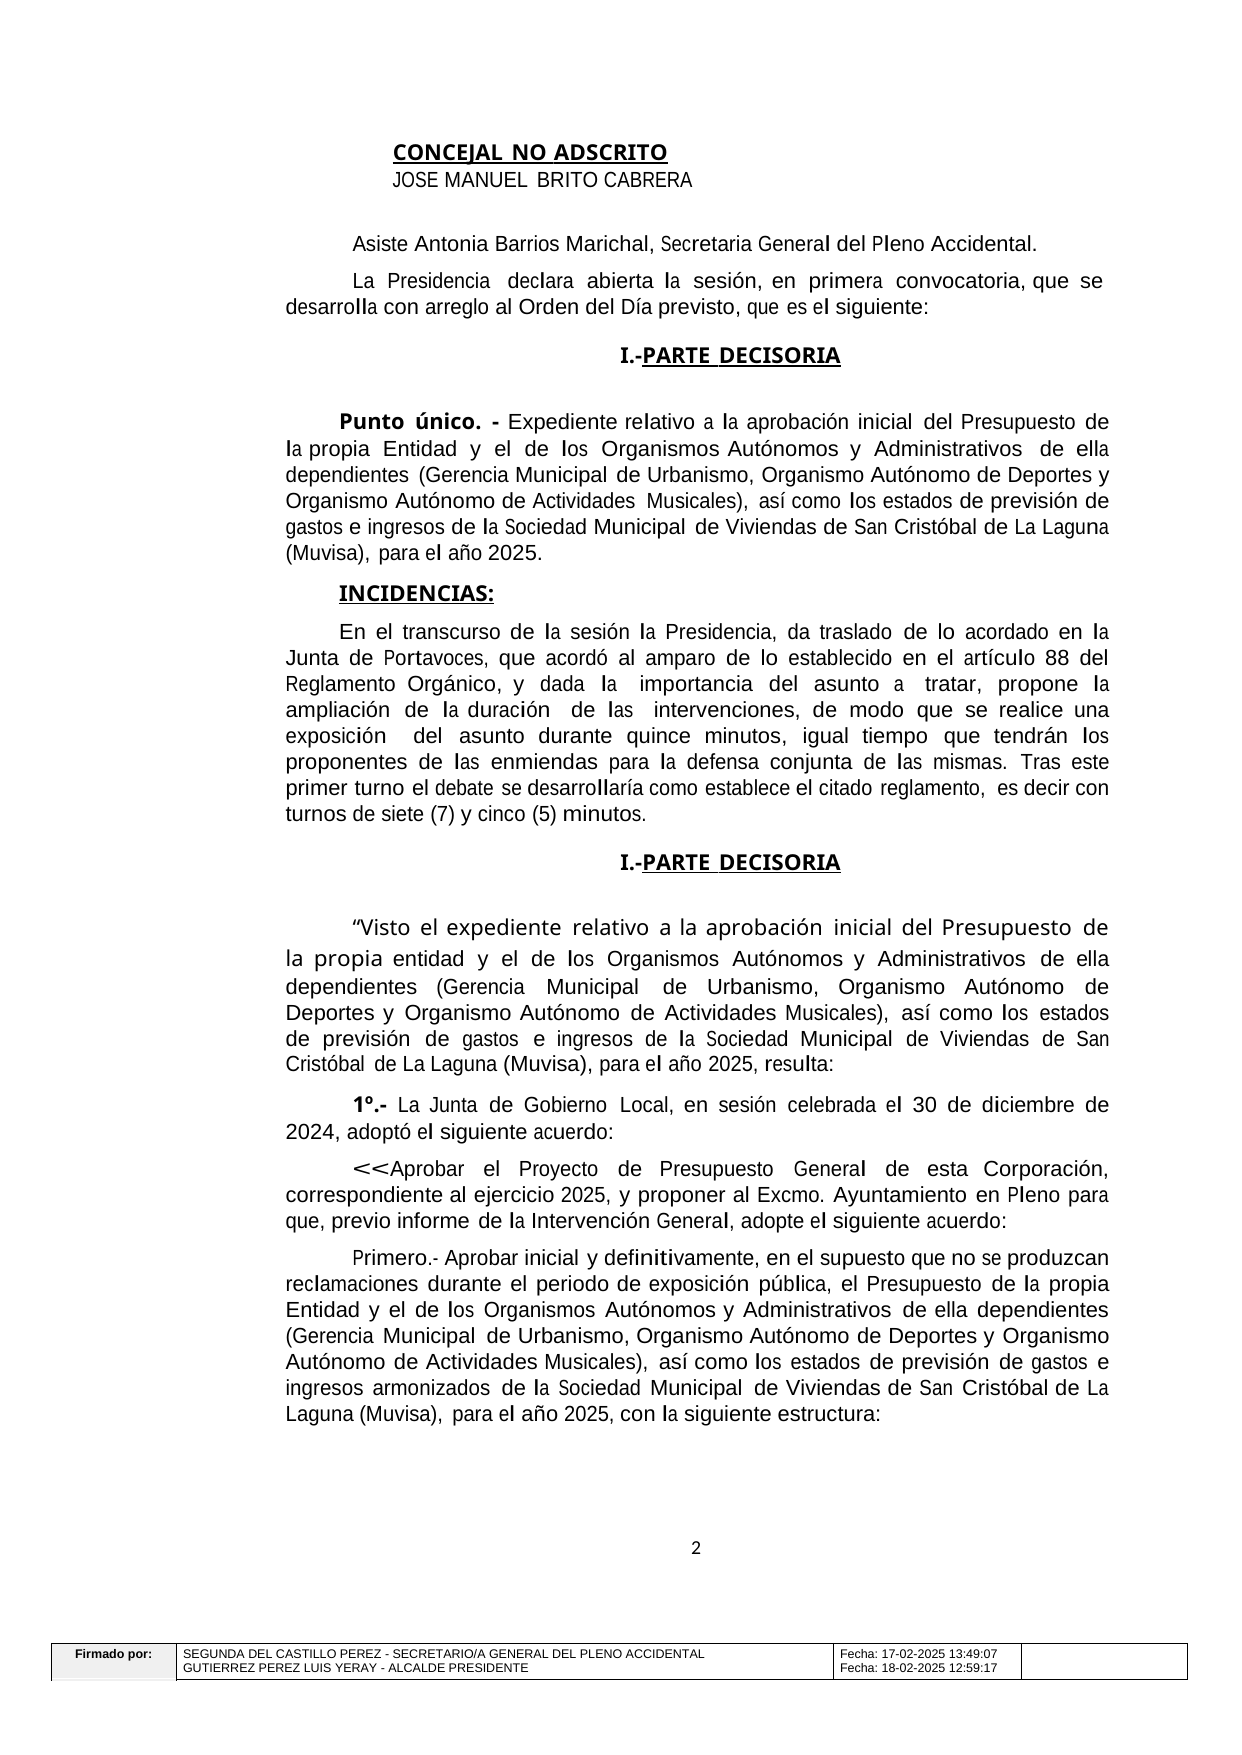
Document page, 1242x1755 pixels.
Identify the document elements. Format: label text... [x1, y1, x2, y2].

table_header Firmado por: [52, 1644, 176, 1678]
text <<Aprobar el Proyecto de Presupuesto General de esta Corporación, correspondiente al ejercicio 2025, y proponer al Excmo. Ayuntamiento en Pleno para que, previo informe de la Intervención General, adopte el siguiente acuerdo: [285, 1156, 1109, 1233]
text “Visto el expediente relativo a la aprobación inicial del Presupuesto de la propia entidad y el de los Organismos Autónomos y Administrativos de ella dependientes (Gerencia Municipal de Urbanismo, Organismo Autónomo de Deportes y Organismo Autónomo de Actividades Musicales), así como los estados de previsión de gastos e ingresos de la Sociedad Municipal de Viviendas de San Cristóbal de La Laguna (Muvisa), para el año 2025, resulta: [285, 912, 1109, 1077]
table_header [1022, 1644, 1187, 1678]
table_header SEGUNDA DEL CASTILLO PEREZ - SECRETARIO/A GENERAL DEL PLENO ACCIDENTAL GUTIERREZ PEREZ LUIS YERAY - ALCALDE PRESIDENTE [177, 1644, 833, 1678]
text JOSE MANUEL BRITO CABRERA [392, 167, 1202, 192]
table_header Fecha: 17-02-2025 13:49:07 Fecha: 18-02-2025 12:59:17 [834, 1644, 1021, 1678]
text La Presidencia declara abierta la sesión, en primera convocatoria, que se desarrolla con arreglo al Orden del Día previsto, que es el siguiente: [285, 268, 1109, 319]
text Primero.- Aprobar inicial y definitivamente, en el supuesto que no se produzcan reclamaciones durante el periodo de exposición pública, el Presupuesto de la propia Entidad y el de los Organismos Autónomos y Administrativos de ella dependientes (Gerencia Municipal de Urbanismo, Organismo Autónomo de Deportes y Organismo Autónomo de Actividades Musicales), así como los estados de previsión de gastos e ingresos armonizados de la Sociedad Municipal de Viviendas de San Cristóbal de La Laguna (Muvisa), para el año 2025, con la siguiente estructura: [285, 1245, 1109, 1426]
text 1º.- La Junta de Gobierno Local, en sesión celebrada el 30 de diciembre de 2024, adoptó el siguiente acuerdo: [285, 1089, 1109, 1144]
text CONCEJAL NO ADSCRITO [393, 137, 1202, 167]
text En el transcurso de la sesión la Presidencia, da traslado de lo acordado en la Junta de Portavoces, que acordó al amparo de lo establecido en el artículo 88 del Reglamento Orgánico, y dada la importancia del asunto a tratar, propone la ampliación de la duración de las intervenciones, de modo que se realice una exposición del asunto durante quince minutos, igual tiempo que tendrán los proponentes de las enmiendas para la defensa conjunta de las mismas. Tras este primer turno el debate se desarrollaría como establece el citado reglamento, es decir con turnos de siete (7) y cinco (5) minutos. [285, 619, 1109, 826]
text 2 [685, 1535, 706, 1559]
text Asiste Antonia Barrios Marichal, Secretaria General del Pleno Accidental. [352, 231, 1202, 256]
text I.-PARTE DECISORIA [620, 850, 1202, 875]
text Punto único. - Expediente relativo a la aprobación inicial del Presupuesto de la propia Entidad y el de los Organismos Autónomos y Administrativos de ella dependientes (Gerencia Municipal de Urbanismo, Organismo Autónomo de Deportes y Organismo Autónomo de Actividades Musicales), así como los estados de previsión de gastos e ingresos de la Sociedad Municipal de Viviendas de San Cristóbal de La Laguna (Muvisa), para el año 2025. [285, 406, 1109, 565]
text I.-PARTE DECISORIA [620, 343, 1202, 368]
text INCIDENCIAS: [339, 578, 1202, 607]
